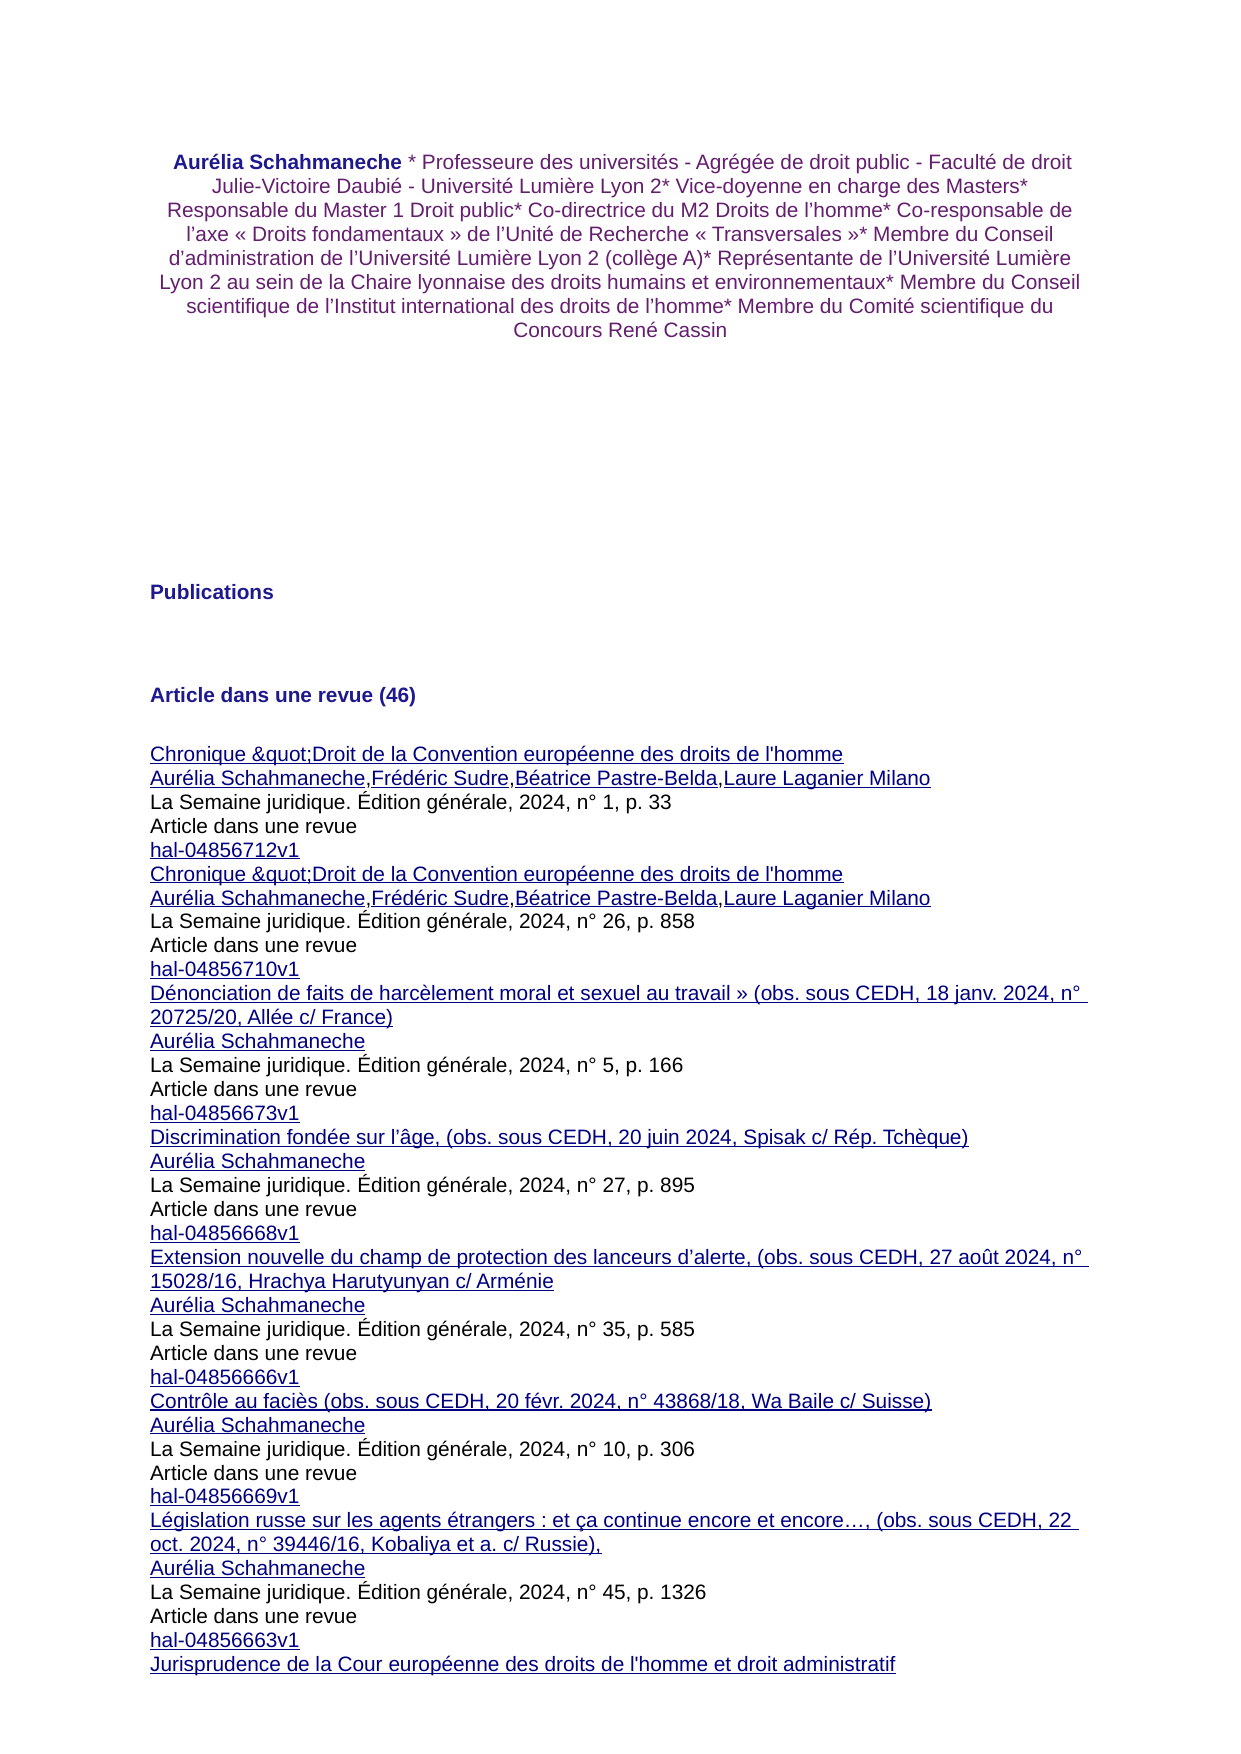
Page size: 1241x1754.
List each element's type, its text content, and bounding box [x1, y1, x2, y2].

table_cell Législation russe sur les agents étrangers : et ça continue encore et encore…, (obs. sous CEDH, 22 oct. 2024, n° 39446/16, Kobaliya et a. c/ Russie), Aurélia Schahmaneche La Semaine juridique. Édition générale, 2024, n° 45, p. 1326 Article dans une revue hal-04856663v1 [150, 1508, 1090, 1652]
table_header Chronique &quot;Droit de la Convention européenne des droits de l'homme Aurélia Schahmaneche,Frédéric Sudre,Béatrice Pastre-Belda,Laure Laganier Milano La Semaine juridique. Édition générale, 2024, n° 1, p. 33 Article dans une revue hal-04856712v1 [150, 742, 1090, 861]
table_cell Dénonciation de faits de harcèlement moral et sexuel au travail » (obs. sous CEDH, 18 janv. 2024, n° 20725/20, Allée c/ France) Aurélia Schahmaneche La Semaine juridique. Édition générale, 2024, n° 5, p. 166 Article dans une revue hal-04856673v1 [150, 981, 1090, 1125]
table_cell Discrimination fondée sur l’âge, (obs. sous CEDH, 20 juin 2024, Spisak c/ Rép. Tchèque) Aurélia Schahmaneche La Semaine juridique. Édition générale, 2024, n° 27, p. 895 Article dans une revue hal-04856668v1 [150, 1125, 1090, 1245]
subtitle Article dans une revue (46) [150, 683, 1090, 707]
subtitle Publications [150, 580, 1090, 604]
table_cell Chronique &quot;Droit de la Convention européenne des droits de l'homme Aurélia Schahmaneche,Frédéric Sudre,Béatrice Pastre-Belda,Laure Laganier Milano La Semaine juridique. Édition générale, 2024, n° 26, p. 858 Article dans une revue hal-04856710v1 [150, 861, 1090, 981]
table_cell Contrôle au faciès (obs. sous CEDH, 20 févr. 2024, n° 43868/18, Wa Baile c/ Suisse) Aurélia Schahmaneche La Semaine juridique. Édition générale, 2024, n° 10, p. 306 Article dans une revue hal-04856669v1 [150, 1389, 1090, 1508]
table_cell Jurisprudence de la Cour européenne des droits de l'homme et droit administratif [150, 1652, 1090, 1676]
subtitle Aurélia Schahmaneche * Professeure des universités - Agrégée de droit public - Faculté de droit Julie-Victoire Daubié - Université Lumière Lyon 2* Vice-doyenne en charge des Masters* Responsable du Master 1 Droit public* Co-directrice du M2 Droits de l’homme* Co-responsable de l’axe « Droits fondamentaux » de l’Unité de Recherche « Transversales »* Membre du Conseil d’administration de l’Université Lumière Lyon 2 (collège A)* Représentante de l’Université Lumière Lyon 2 au sein de la Chaire lyonnaise des droits humains et environnementaux* Membre du Conseil scientifique de l’Institut international des droits de l’homme* Membre du Comité scientifique du Concours René Cassin [150, 150, 1090, 342]
table_cell Extension nouvelle du champ de protection des lanceurs d’alerte, (obs. sous CEDH, 27 août 2024, n° 15028/16, Hrachya Harutyunyan c/ Arménie Aurélia Schahmaneche La Semaine juridique. Édition générale, 2024, n° 35, p. 585 Article dans une revue hal-04856666v1 [150, 1245, 1090, 1388]
